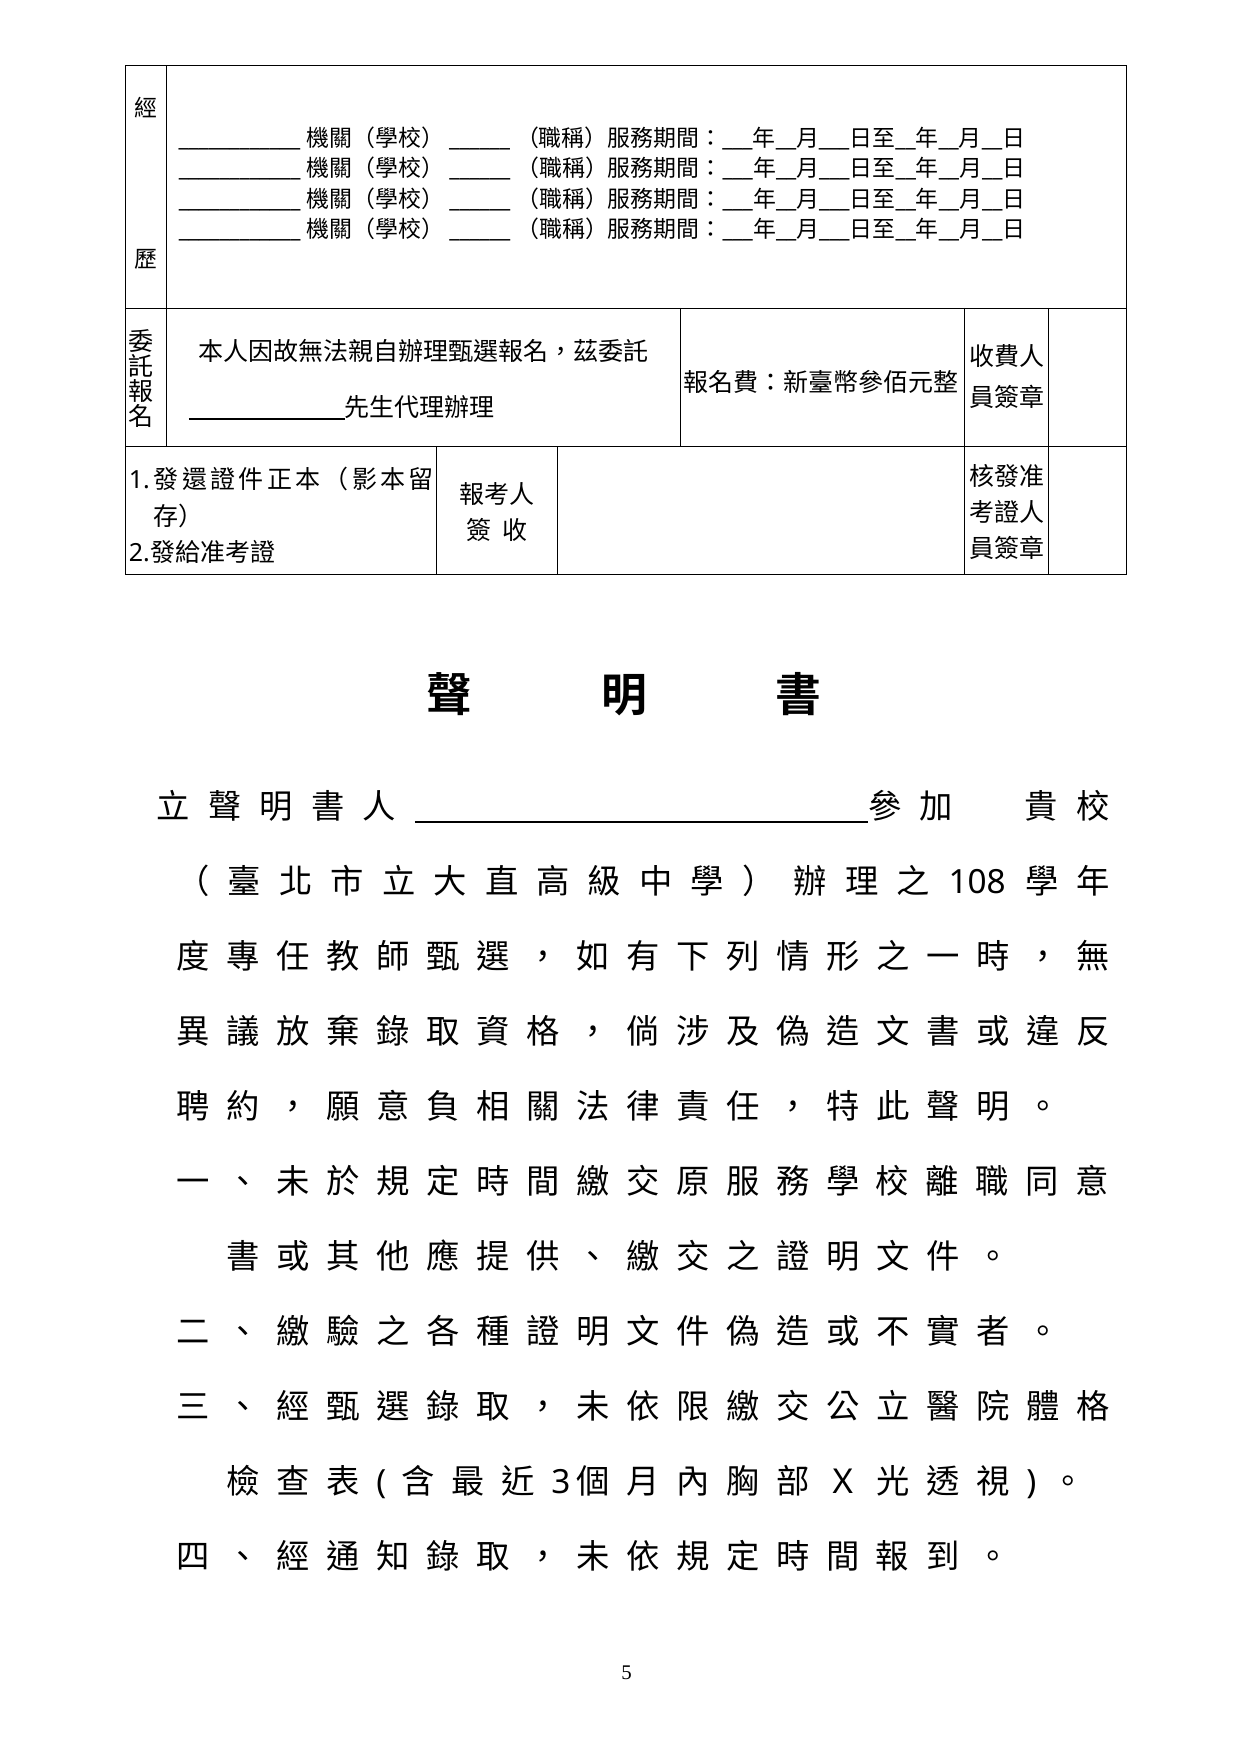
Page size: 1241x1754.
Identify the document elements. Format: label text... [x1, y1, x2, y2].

table_cell ____________ 機關（學校） ______ （職稱）服務期間：___年__月___日至__年__月__日 ____________ 機關（學校） ______ （職稱）服務期間：___年__月___日至__年__月__日 ____________ 機關（學校） ______ （職稱）服務期間：___年__月___日至__年__月__日 ____________ 機關（學校） ______ （職稱）服務期間：___年__月___日至__年__月__日 [167, 66, 1126, 308]
table_cell 委託報名 [126, 309, 166, 446]
table_header [123, 616, 1133, 654]
table_cell 核發准 考證人 員簽章 [965, 447, 1048, 574]
text 四、經通知錄取，未依規定時間報到。 [126, 1516, 1126, 1591]
text 聲 明 書 [126, 654, 1126, 729]
table_cell [558, 447, 964, 574]
text 三、經甄選錄取，未依限繳交公立醫院體格檢查表(含最近3個月內胸部Ｘ光透視)。 [159, 1366, 1126, 1516]
text 二、繳驗之各種證明文件偽造或不實者。 [126, 1291, 1126, 1366]
table_cell 報考人 簽 收 [437, 447, 557, 574]
table_cell 經 歷 [126, 66, 166, 308]
table_cell 收費人 員簽章 [965, 309, 1048, 446]
table_cell [1049, 309, 1126, 446]
text 一、未於規定時間繳交原服務學校離職同意書或其他應提供、繳交之證明文件。 [159, 1141, 1126, 1291]
text 立聲明書人 參加 貴校（臺北市立大直高級中學）辦理之108學年度專任教師甄選，如有下列情形之一時，無異議放棄錄取資格，倘涉及偽造文書或違反聘約，願意負相關法律責任，特此聲明。 [126, 766, 1126, 1141]
table_cell 本人因故無法親自辦理甄選報名，茲委託 先生代理辦理 [167, 309, 680, 446]
table_cell [1049, 447, 1126, 574]
table_cell 報名費：新臺幣參佰元整 [681, 309, 964, 446]
table_cell 發還證件正本（影本留存） 2.發給准考證 [126, 447, 436, 574]
